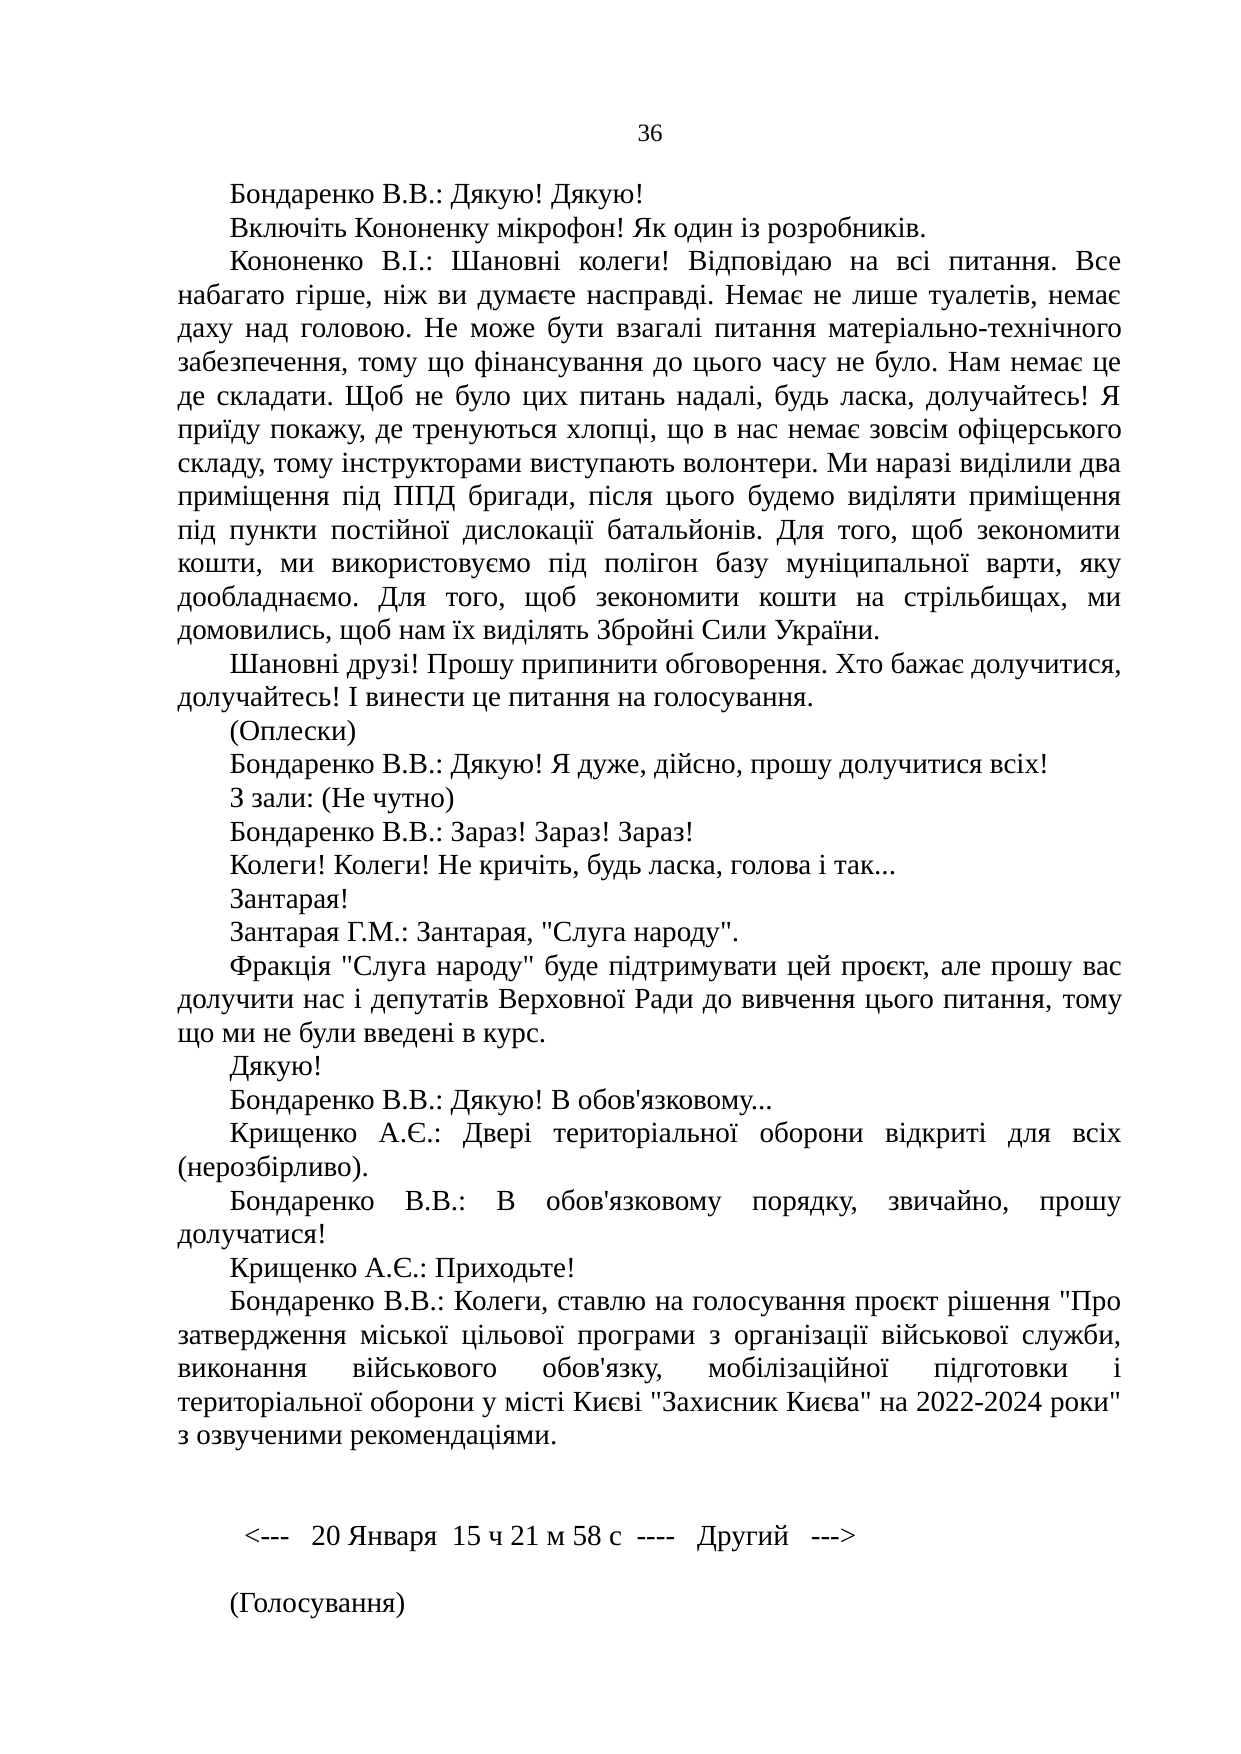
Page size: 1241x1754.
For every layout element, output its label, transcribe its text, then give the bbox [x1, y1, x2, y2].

text Дякую! [177, 1048, 1122, 1082]
text Фракція "Слуга народу" буде підтримувати цей проєкт, але прошу вас долучити нас і депутатів Верховної Ради до вивчення цього питання, тому що ми не були введені в курс. [177, 948, 1122, 1048]
text Зантарая Г.М.: Зантарая, "Слуга народу". [177, 914, 1122, 948]
text Шановні друзі! Прошу припинити обговорення. Хто бажає долучитися, долучайтесь! І винести це питання на голосування. [177, 646, 1122, 713]
text Бондаренко В.В.: Дякую! Я дуже, дійсно, прошу долучитися всіх! [177, 747, 1122, 780]
text Крищенко А.Є.: Двері територіальної оборони відкриті для всіх (нерозбірливо). [177, 1116, 1122, 1183]
text <--- 20 Января 15 ч 21 м 58 с ---- Другий ---> [177, 1518, 1122, 1552]
text (Голосування) [177, 1585, 1122, 1619]
text Бондаренко В.В.: В обов'язковому порядку, звичайно, прошу долучатися! [177, 1183, 1122, 1250]
text Включіть Кононенку мікрофон! Як один із розробників. [177, 210, 1122, 243]
text Колеги! Колеги! Не кричіть, будь ласка, голова і так... [177, 847, 1122, 881]
text Бондаренко В.В.: Колеги, ставлю на голосування проєкт рішення "Про затвердження міської цільової програми з організації військової служби, виконання військового обов'язку, мобілізаційної підготовки і територіальної оборони у місті Києві "Захисник Києва" на 2022-2024 роки" з озвученими рекомендаціями. [177, 1283, 1122, 1451]
text З зали: (Не чутно) [177, 780, 1122, 814]
text Зантарая! [177, 881, 1122, 914]
text Бондаренко В.В.: Дякую! Дякую! [177, 176, 1122, 210]
text Крищенко А.Є.: Приходьте! [177, 1250, 1122, 1283]
text Бондаренко В.В.: Зараз! Зараз! Зараз! [177, 814, 1122, 847]
text (Оплески) [177, 713, 1122, 747]
text Кононенко В.І.: Шановні колеги! Відповідаю на всі питання. Все набагато гірше, ніж ви думаєте насправді. Немає не лише туалетів, немає даху над головою. Не може бути взагалі питання матеріально-технічного забезпечення, тому що фінансування до цього часу не було. Нам немає це де складати. Щоб не було цих питань надалі, будь ласка, долучайтесь! Я приїду покажу, де тренуються хлопці, що в нас немає зовсім офіцерського складу, тому інструкторами виступають волонтери. Ми наразі виділили два приміщення під ППД бригади, після цього будемо виділяти приміщення під пункти постійної дислокації батальйонів. Для того, щоб зекономити кошти, ми використовуємо під полігон базу муніципальної варти, яку дообладнаємо. Для того, щоб зекономити кошти на стрільбищах, ми домовились, щоб нам їх виділять Збройні Сили України. [177, 243, 1122, 646]
text Бондаренко В.В.: Дякую! В обов'язковому... [177, 1082, 1122, 1116]
